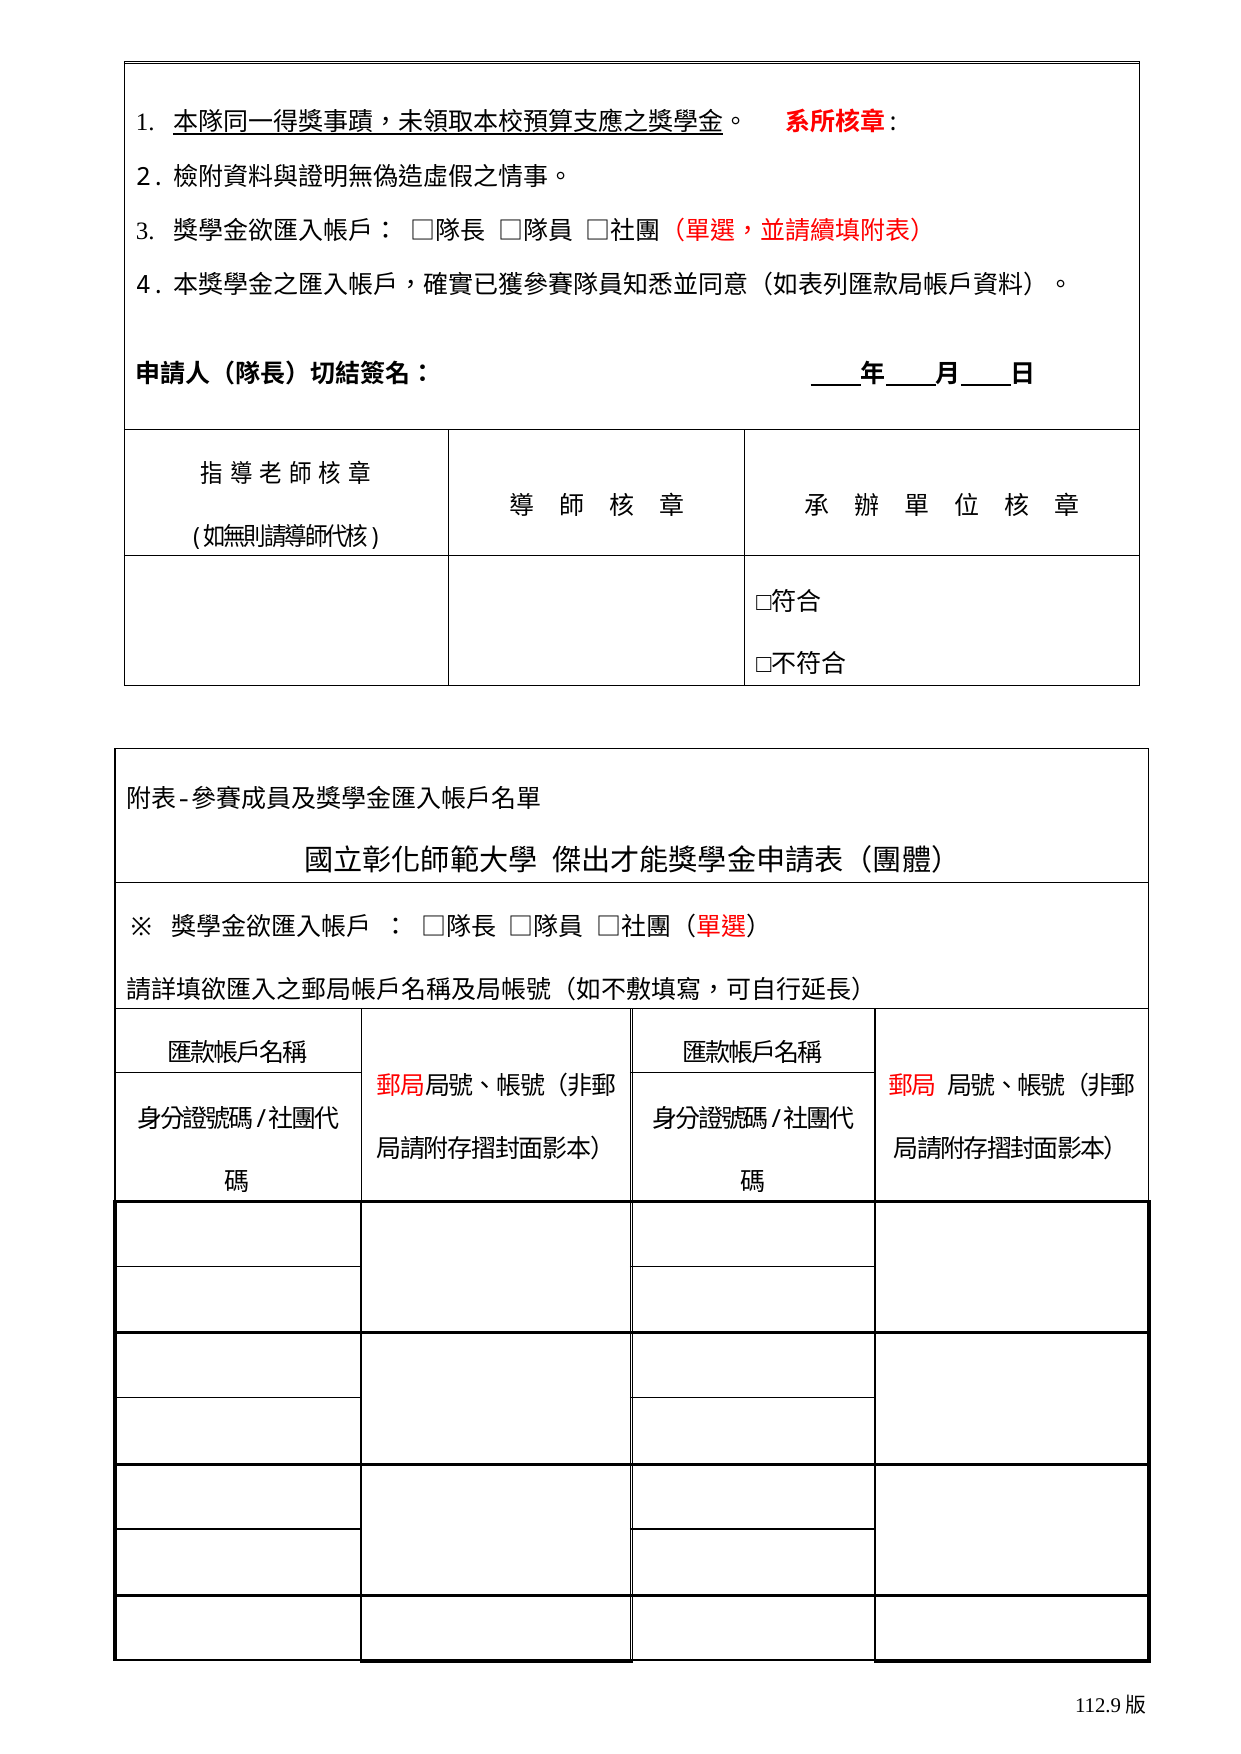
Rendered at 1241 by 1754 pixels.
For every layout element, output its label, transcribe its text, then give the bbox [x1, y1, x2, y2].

table_cell [117, 1530, 360, 1594]
table_cell [362, 1203, 630, 1331]
table_cell [633, 1267, 874, 1331]
table_cell [362, 1466, 630, 1594]
table_cell [117, 1398, 360, 1462]
table_cell 承 辦 單 位 核 章 [745, 430, 1139, 555]
table_cell 指 導 老 師 核 章 (如無則請導師代核) [125, 430, 448, 555]
table_cell 身分證號碼/社團代碼 [633, 1073, 874, 1200]
table_cell ※ 獎學金欲匯入帳戶 ： □隊長 □隊員 □社團（單選） 請詳填欲匯入之郵局帳戶名稱及局帳號（如不敷填寫，可自行延長） [116, 883, 1148, 1008]
table_cell □符合 □不符合 [745, 556, 1139, 684]
table_cell [362, 1597, 630, 1659]
table_cell [633, 1334, 874, 1397]
table_cell [633, 1203, 874, 1266]
table_cell 郵局 局號、帳號（非郵局請附存摺封面影本） [876, 1009, 1148, 1200]
table_cell 身分證號碼/社團代碼 [116, 1073, 361, 1200]
table_cell 郵局局號、帳號（非郵局請附存摺封面影本） [362, 1009, 630, 1200]
table_cell 匯款帳戶名稱 [116, 1009, 361, 1072]
table_cell [117, 1267, 360, 1331]
table_cell [117, 1597, 360, 1659]
table_cell [876, 1334, 1147, 1462]
table_cell [876, 1466, 1147, 1594]
table_cell [449, 556, 744, 684]
table_cell [876, 1203, 1147, 1331]
table_cell [362, 1334, 630, 1462]
table_cell [633, 1398, 874, 1462]
table_header 附表-參賽成員及獎學金匯入帳戶名單 國立彰化師範大學 傑出才能獎學金申請表（團體） [116, 749, 1148, 882]
table_cell [117, 1203, 360, 1266]
table_cell [117, 1466, 360, 1528]
table_cell [633, 1597, 874, 1659]
table_cell [633, 1530, 874, 1594]
table_cell [633, 1466, 874, 1528]
table_cell [117, 1334, 360, 1397]
table_cell 導 師 核 章 [449, 430, 744, 555]
table_cell 匯款帳戶名稱 [633, 1009, 874, 1072]
table_cell 本隊同一得獎事蹟，未領取本校預算支應之獎學金。 系所核章: 檢附資料與證明無偽造虛假之情事。 獎學金欲匯入帳戶： □隊長 □隊員 □社團（單選，並請續填附表） 本獎學金之匯入帳戶，確實已獲參賽隊員知悉並同意（如表列匯款局帳戶資料）。 申請人（隊長）切結簽名： 年 月 日 [125, 64, 1139, 429]
table_cell [876, 1597, 1147, 1659]
table_cell [125, 556, 448, 684]
